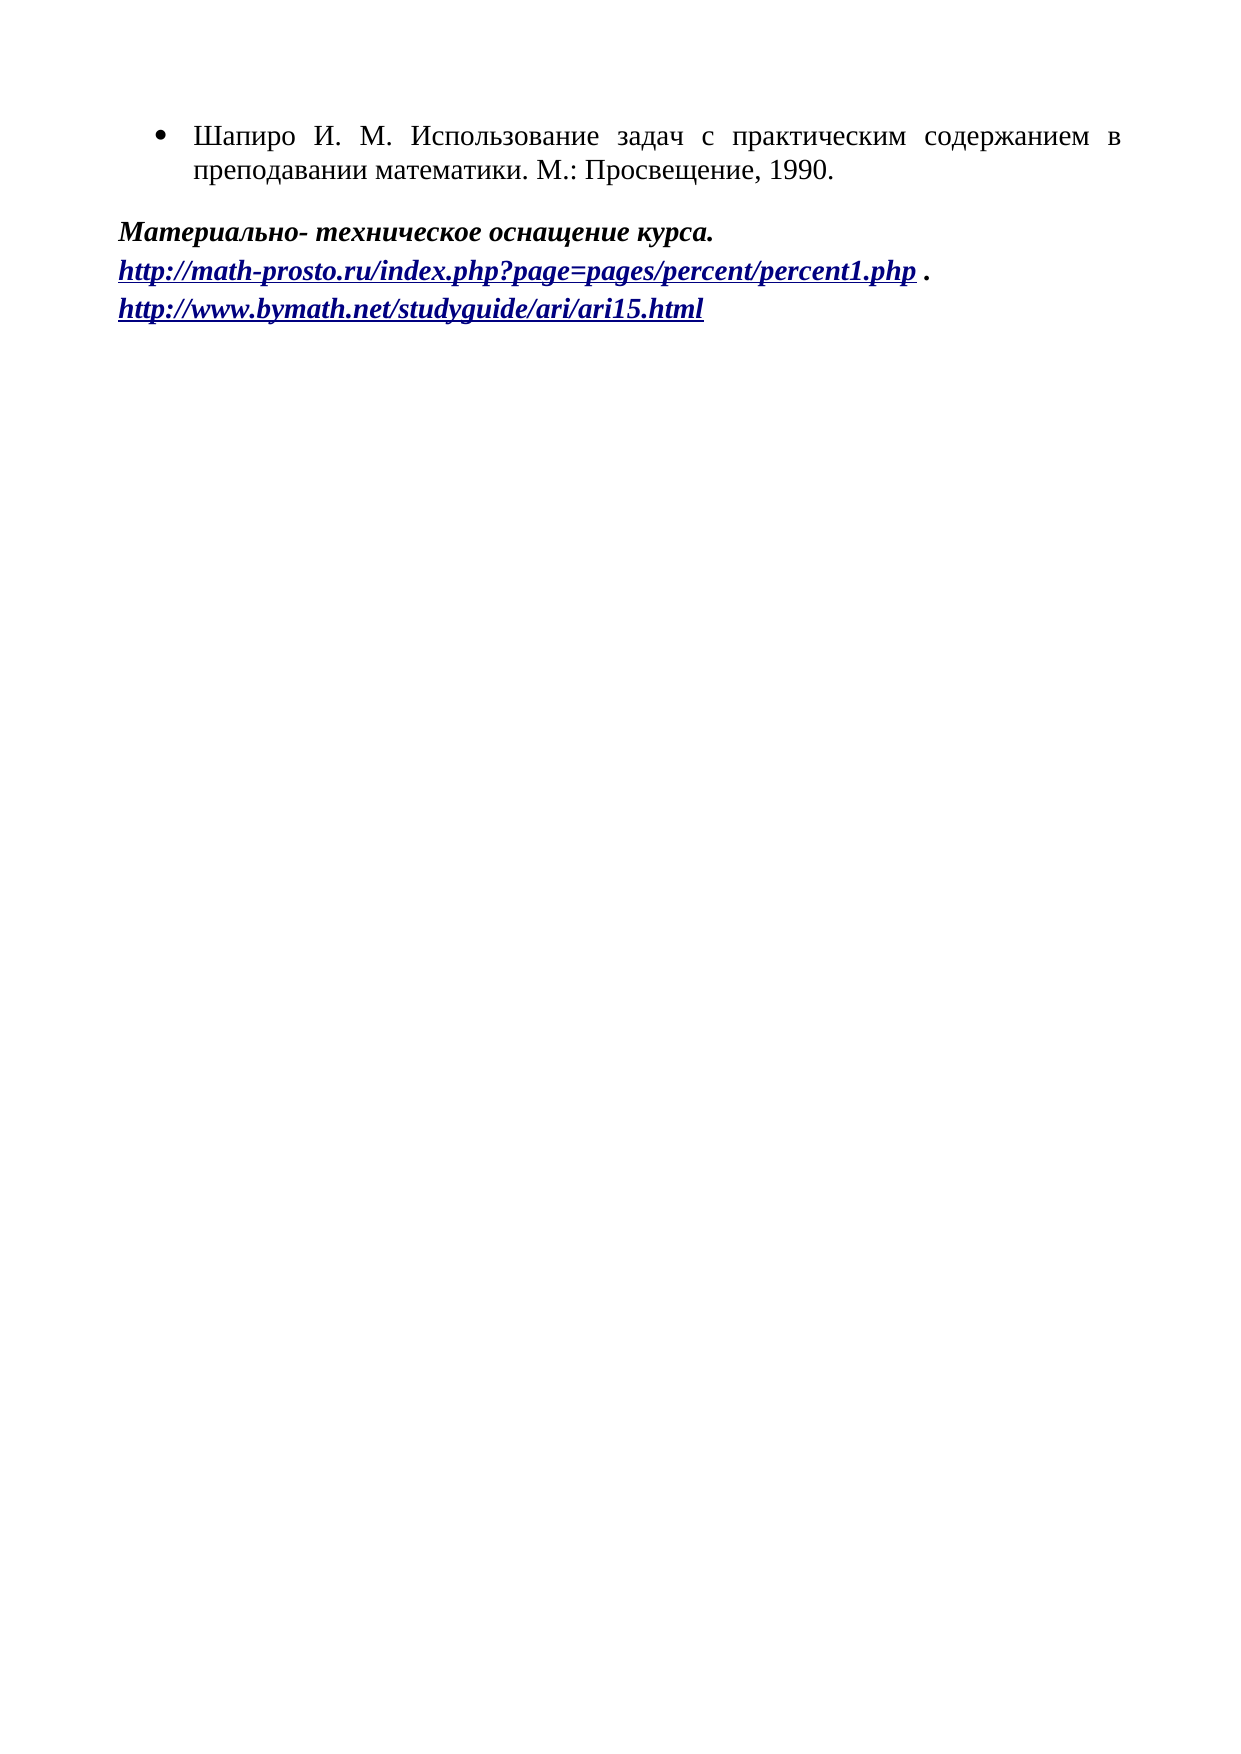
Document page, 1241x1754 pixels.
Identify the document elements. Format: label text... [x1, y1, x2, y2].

text http://www.bymath.net/studyguide/ari/ari15.html [118, 291, 1122, 325]
text http://math-prosto.ru/index.php?page=pages/percent/percent1.php . [118, 253, 1122, 286]
text Материально- техническое оснащение курса. [118, 214, 1122, 248]
list Шапиро И. М. Использование задач с практическим содержанием в преподавании математики. М.: Просвещение, 1990. [156, 118, 1122, 185]
